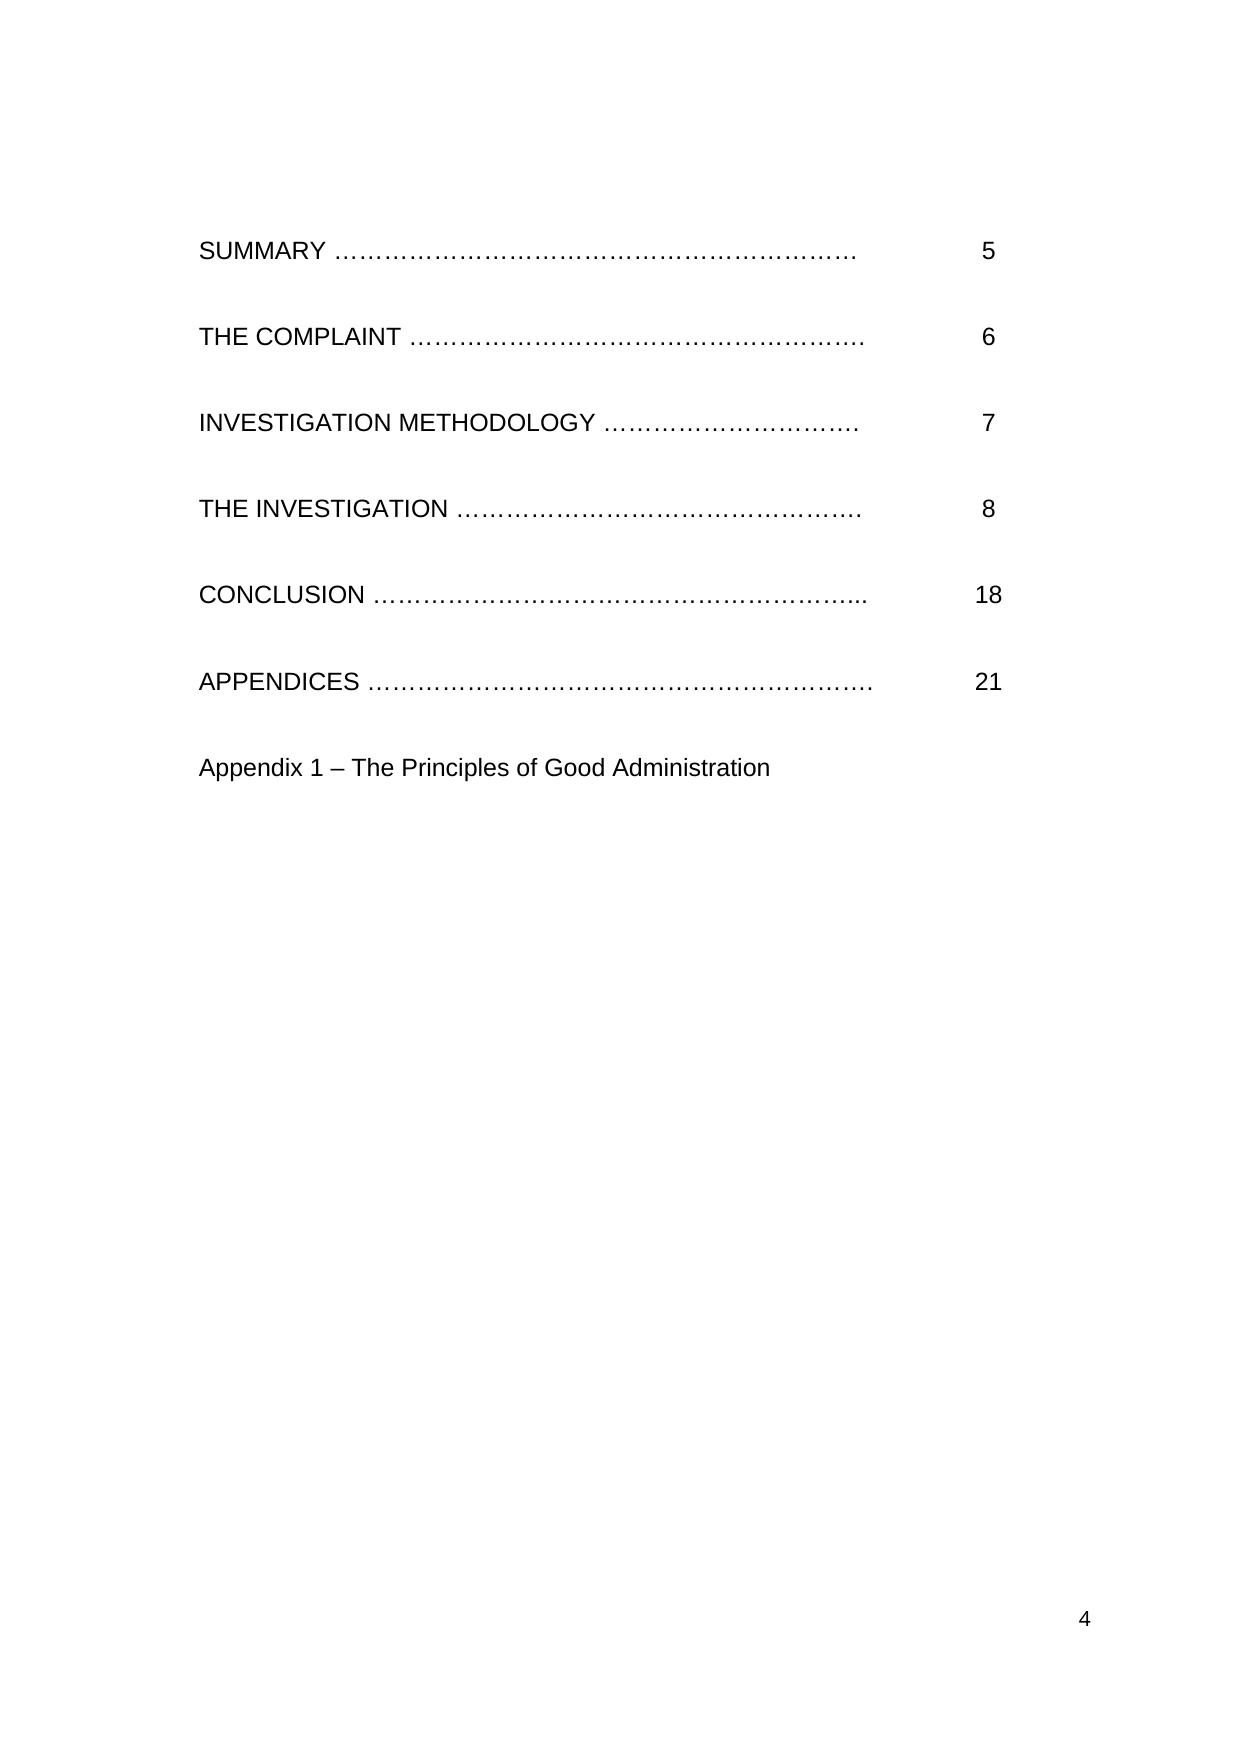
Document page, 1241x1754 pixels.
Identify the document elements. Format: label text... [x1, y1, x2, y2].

table_cell Appendix 1 – The Principles of Good Administration [187, 710, 888, 839]
table_cell SUMMARY ……………………………………………………… [187, 150, 888, 279]
table_cell [888, 451, 1089, 494]
table_cell [888, 538, 1089, 580]
table_cell [187, 538, 888, 580]
table_cell APPENDICES ……………………………………………………. [187, 666, 888, 709]
table_cell [888, 365, 1089, 408]
table_cell [187, 279, 888, 322]
table_cell INVESTIGATION METHODOLOGY …………………………. [187, 408, 888, 451]
table_cell THE COMPLAINT ………………………………………………. [187, 322, 888, 365]
table_cell [888, 624, 1089, 666]
table_cell 5 [888, 150, 1089, 279]
table_cell [888, 279, 1089, 322]
table_cell [187, 451, 888, 494]
table_cell 8 [888, 494, 1089, 537]
table_cell [187, 624, 888, 666]
table_cell 21 [888, 666, 1089, 709]
table_cell 7 [888, 408, 1089, 451]
table_cell CONCLUSION …………………………………………………... [187, 580, 888, 623]
table_cell THE INVESTIGATION …………………………………………. [187, 494, 888, 537]
table_cell 18 [888, 580, 1089, 623]
table_cell [888, 710, 1089, 839]
table_cell 6 [888, 322, 1089, 365]
table_cell [187, 365, 888, 408]
